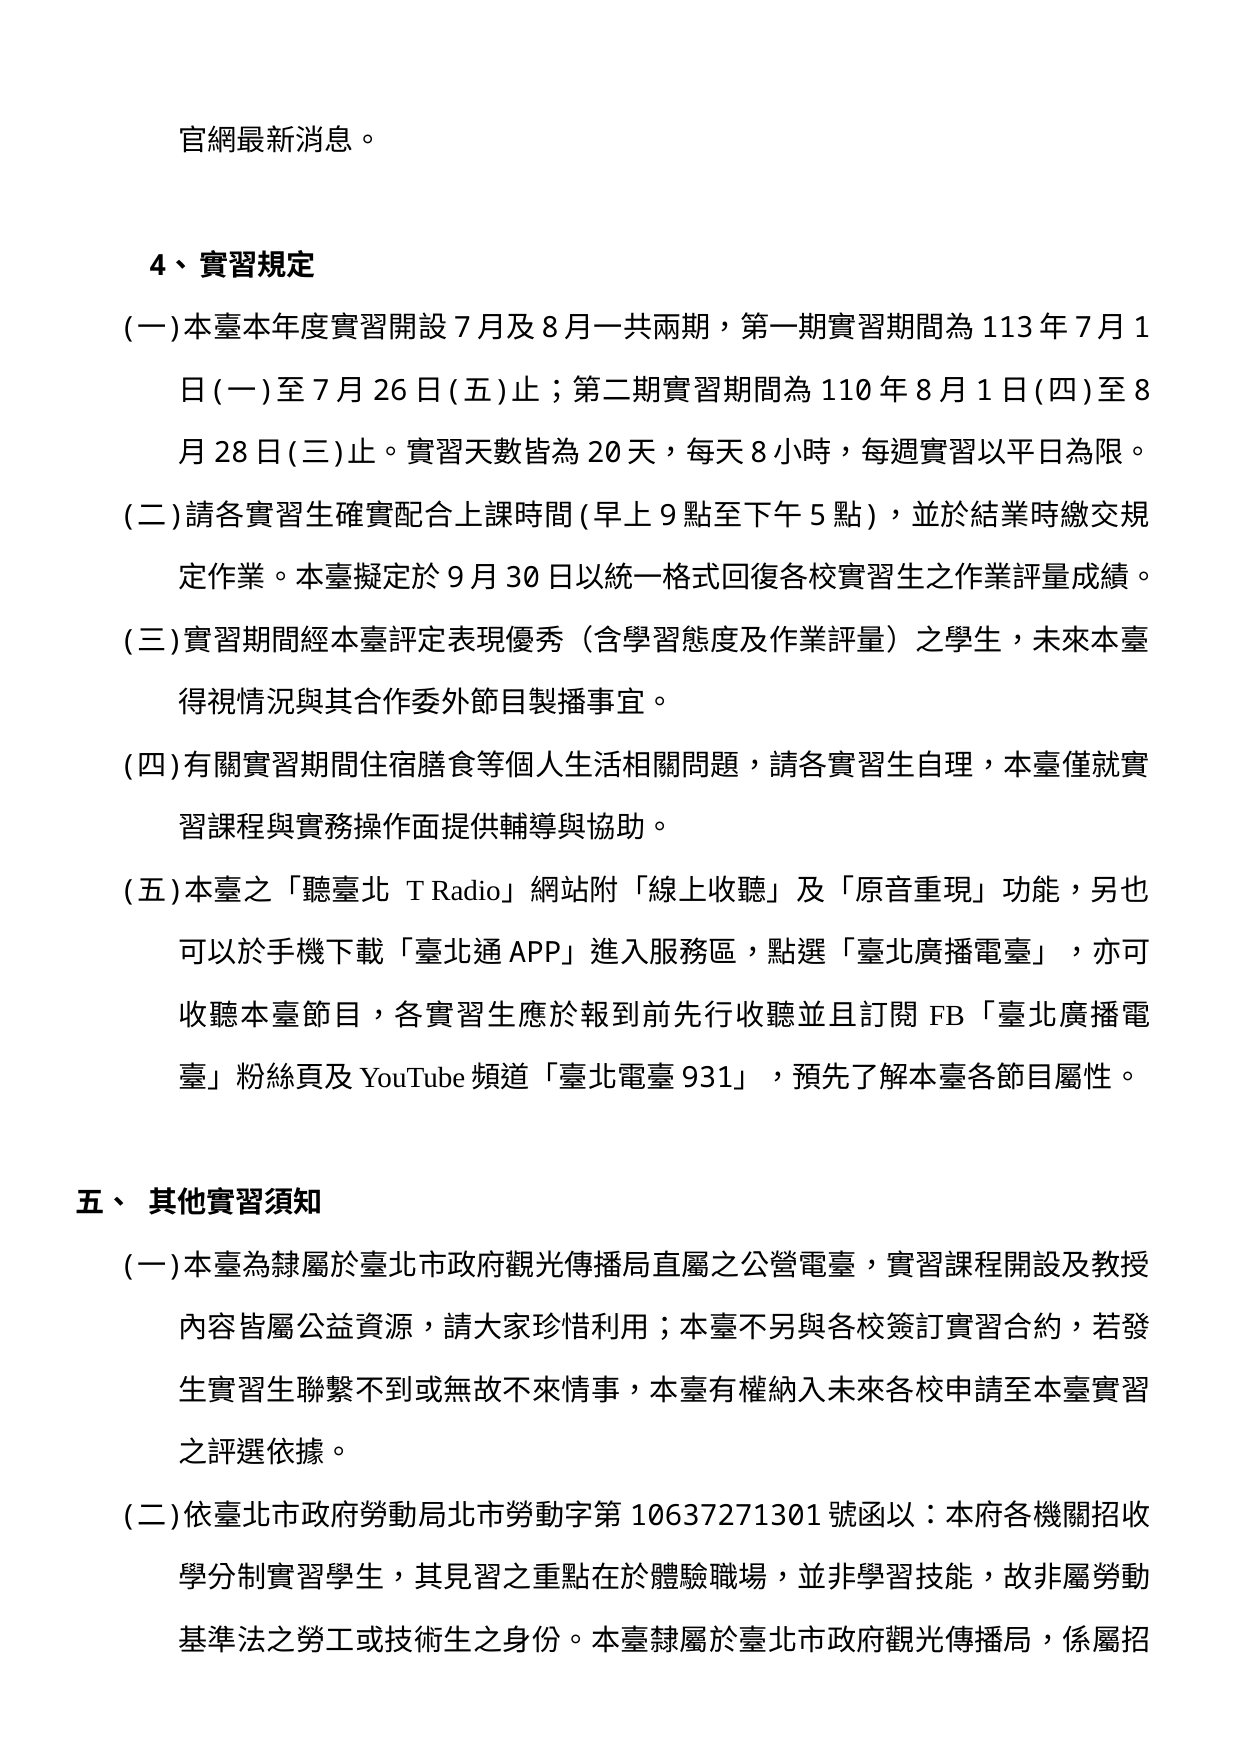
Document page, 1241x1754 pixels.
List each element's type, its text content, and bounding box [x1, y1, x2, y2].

text (二)依臺北市政府勞動局北市勞動字第10637271301號函以：本府各機關招收學分制實習學生，其見習之重點在於體驗職場，並非學習技能，故非屬勞動基準法之勞工或技術生之身份。本臺隸屬於臺北市政府觀光傳播局，係屬招 [119, 1471, 1151, 1658]
text (四)有關實習期間住宿膳食等個人生活相關問題，請各實習生自理，本臺僅就實習課程與實務操作面提供輔導與協助。 [119, 721, 1151, 846]
list 實習規定 [149, 221, 1151, 283]
text (三)實習期間經本臺評定表現優秀（含學習態度及作業評量）之學生，未來本臺得視情況與其合作委外節目製播事宜。 [119, 596, 1151, 721]
text (五)本臺之「聽臺北 T Radio」網站附「線上收聽」及「原音重現」功能，另也可以於手機下載「臺北通APP」進入服務區，點選「臺北廣播電臺」，亦可收聽本臺節目，各實習生應於報到前先行收聽並且訂閱FB「臺北廣播電臺」粉絲頁及YouTube頻道「臺北電臺931」，預先了解本臺各節目屬性。 [119, 846, 1151, 1096]
text (一)本臺為隸屬於臺北市政府觀光傳播局直屬之公營電臺，實習課程開設及教授內容皆屬公益資源，請大家珍惜利用；本臺不另與各校簽訂實習合約，若發生實習生聯繫不到或無故不來情事，本臺有權納入未來各校申請至本臺實習之評選依據。 [119, 1221, 1151, 1471]
text (二)請各實習生確實配合上課時間(早上9點至下午5點)，並於結業時繳交規定作業。本臺擬定於9月30日以統一格式回復各校實習生之作業評量成績。 [119, 471, 1151, 596]
text 官網最新消息。 [119, 96, 1151, 158]
text (一)本臺本年度實習開設7月及8月一共兩期，第一期實習期間為113年7月1日(一)至7月26日(五)止；第二期實習期間為110年8月1日(四)至8月28日(三)止。實習天數皆為20天，每天8小時，每週實習以平日為限。 [119, 283, 1151, 471]
text 五、 其他實習須知 [75, 1158, 1165, 1221]
